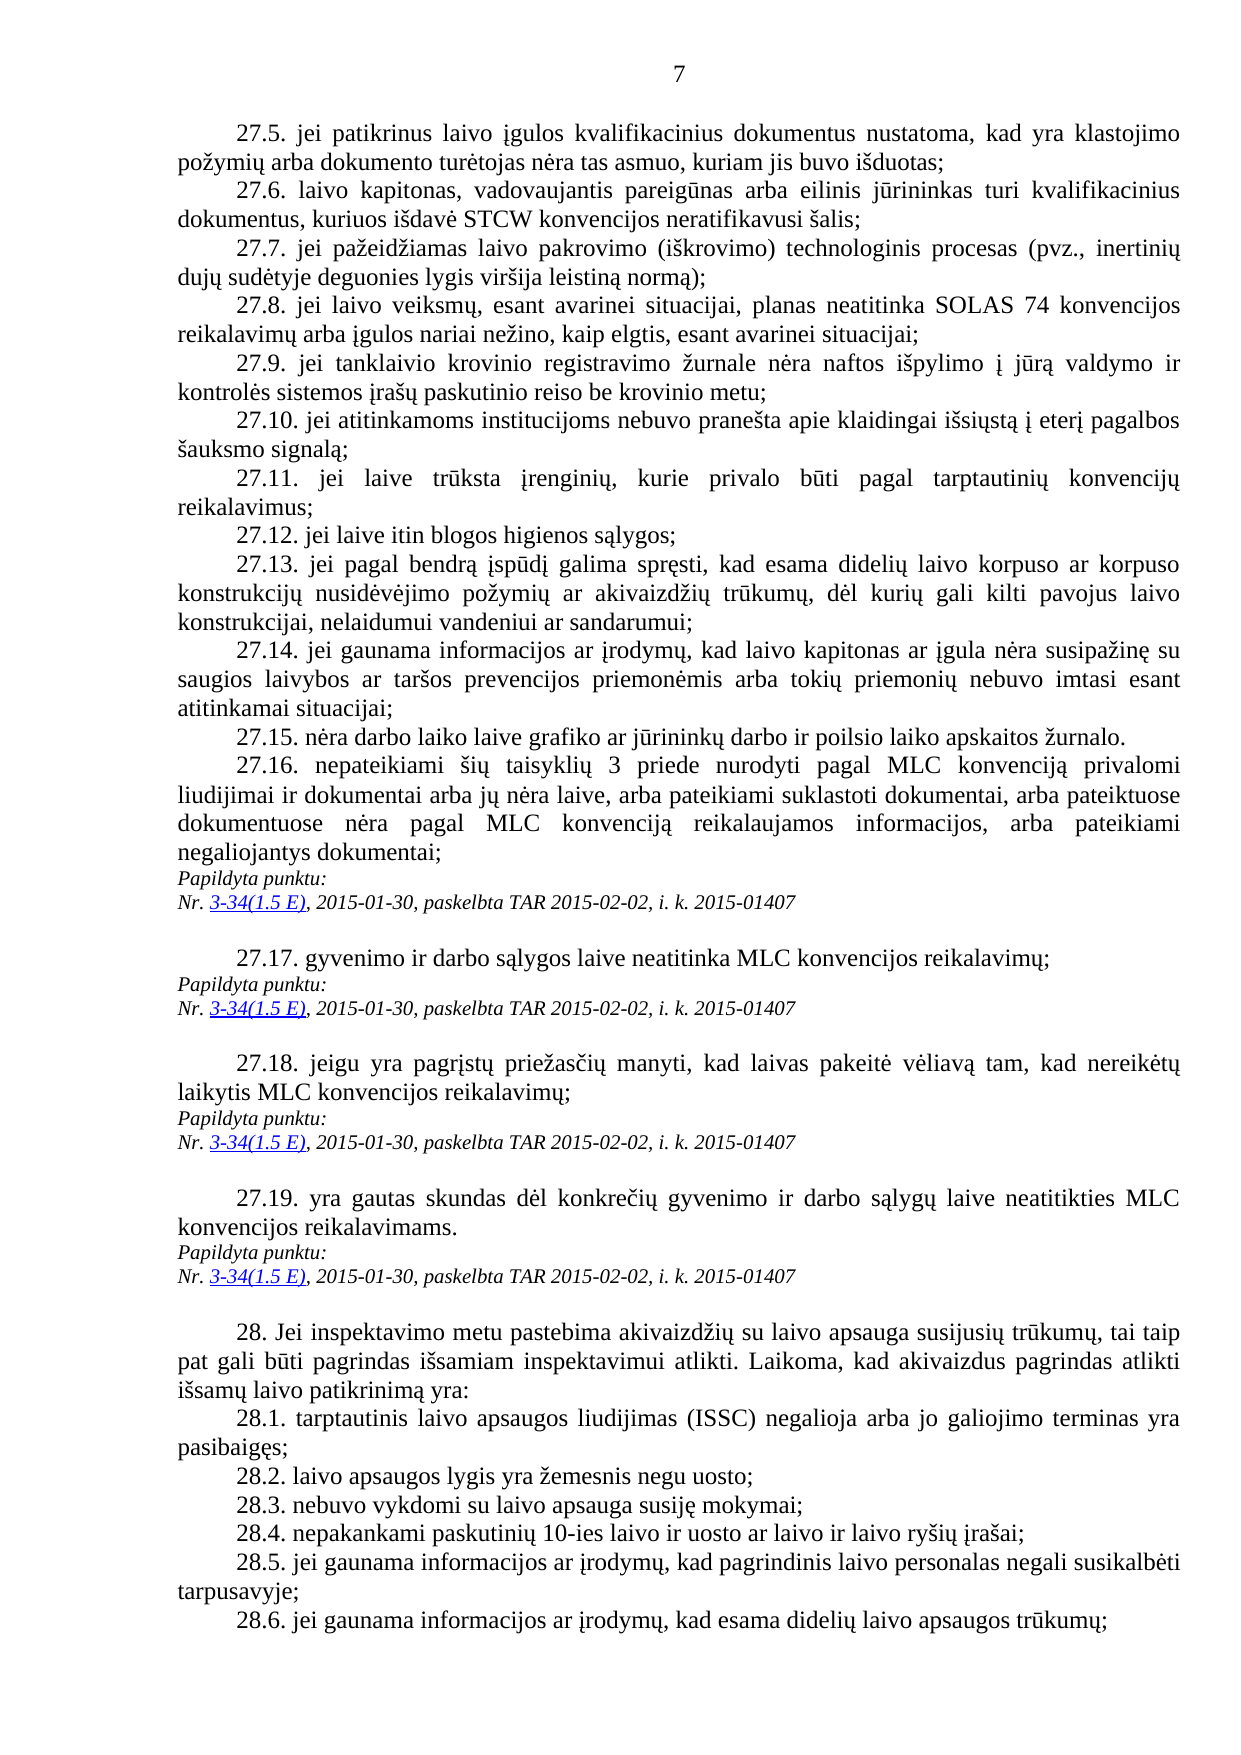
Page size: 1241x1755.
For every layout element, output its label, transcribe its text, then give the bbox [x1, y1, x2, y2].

text 27.19. yra gautas skundas dėl konkrečių gyvenimo ir darbo sąlygų laive neatitikties MLC konvencijos reikalavimams. [177, 1183, 1181, 1240]
text 27.6. laivo kapitonas, vadovaujantis pareigūnas arba eilinis jūrininkas turi kvalifikacinius dokumentus, kuriuos išdavė STCW konvencijos neratifikavusi šalis; [177, 176, 1181, 233]
text Nr. 3-34(1.5 E), 2015-01-30, paskelbta TAR 2015-02-02, i. k. 2015-01407 [177, 1130, 1181, 1154]
text 27.17. gyvenimo ir darbo sąlygos laive neatitinka MLC konvencijos reikalavimų; [177, 943, 1181, 972]
text Nr. 3-34(1.5 E), 2015-01-30, paskelbta TAR 2015-02-02, i. k. 2015-01407 [177, 996, 1181, 1020]
text 28.2. laivo apsaugos lygis yra žemesnis negu uosto; [177, 1461, 1181, 1490]
text 27.18. jeigu yra pagrįstų priežasčių manyti, kad laivas pakeitė vėliavą tam, kad nereikėtų laikytis MLC konvencijos reikalavimų; [177, 1048, 1181, 1106]
text 28.4. nepakankami paskutinių 10-ies laivo ir uosto ar laivo ir laivo ryšių įrašai; [177, 1518, 1181, 1547]
text 27.9. jei tanklaivio krovinio registravimo žurnale nėra naftos išpylimo į jūrą valdymo ir kontrolės sistemos įrašų paskutinio reiso be krovinio metu; [177, 348, 1181, 406]
text Nr. 3-34(1.5 E), 2015-01-30, paskelbta TAR 2015-02-02, i. k. 2015-01407 [177, 1264, 1181, 1288]
text 27.12. jei laive itin blogos higienos sąlygos; [177, 521, 1181, 549]
text 27.14. jei gaunama informacijos ar įrodymų, kad laivo kapitonas ar įgula nėra susipažinę su saugios laivybos ar taršos prevencijos priemonėmis arba tokių priemonių nebuvo imtasi esant atitinkamai situacijai; [177, 636, 1181, 722]
text 28.3. nebuvo vykdomi su laivo apsauga susiję mokymai; [177, 1490, 1181, 1518]
text 28.5. jei gaunama informacijos ar įrodymų, kad pagrindinis laivo personalas negali susikalbėti tarpusavyje; [177, 1547, 1181, 1605]
text Papildyta punktu: [177, 972, 1181, 996]
text 27.16. nepateikiami šių taisyklių 3 priede nurodyti pagal MLC konvenciją privalomi liudijimai ir dokumentai arba jų nėra laive, arba pateikiami suklastoti dokumentai, arba pateiktuose dokumentuose nėra pagal MLC konvenciją reikalaujamos informacijos, arba pateikiami negaliojantys dokumentai; [177, 751, 1181, 866]
text Nr. 3-34(1.5 E), 2015-01-30, paskelbta TAR 2015-02-02, i. k. 2015-01407 [177, 890, 1181, 914]
text 27.15. nėra darbo laiko laive grafiko ar jūrininkų darbo ir poilsio laiko apskaitos žurnalo. [177, 722, 1181, 751]
text 27.13. jei pagal bendrą įspūdį galima spręsti, kad esama didelių laivo korpuso ar korpuso konstrukcijų nusidėvėjimo požymių ar akivaizdžių trūkumų, dėl kurių gali kilti pavojus laivo konstrukcijai, nelaidumui vandeniui ar sandarumui; [177, 549, 1181, 636]
text 27.11. jei laive trūksta įrenginių, kurie privalo būti pagal tarptautinių konvencijų reikalavimus; [177, 463, 1181, 521]
text 27.7. jei pažeidžiamas laivo pakrovimo (iškrovimo) technologinis procesas (pvz., inertinių dujų sudėtyje deguonies lygis viršija leistiną normą); [177, 233, 1181, 291]
text Papildyta punktu: [177, 1240, 1181, 1264]
text 28. Jei inspektavimo metu pastebima akivaizdžių su laivo apsauga susijusių trūkumų, tai taip pat gali būti pagrindas išsamiam inspektavimui atlikti. Laikoma, kad akivaizdus pagrindas atlikti išsamų laivo patikrinimą yra: [177, 1317, 1181, 1403]
text 27.10. jei atitinkamoms institucijoms nebuvo pranešta apie klaidingai išsiųstą į eterį pagalbos šauksmo signalą; [177, 406, 1181, 463]
text 27.5. jei patikrinus laivo įgulos kvalifikacinius dokumentus nustatoma, kad yra klastojimo požymių arba dokumento turėtojas nėra tas asmuo, kuriam jis buvo išduotas; [177, 118, 1181, 176]
text 27.8. jei laivo veiksmų, esant avarinei situacijai, planas neatitinka SOLAS 74 konvencijos reikalavimų arba įgulos nariai nežino, kaip elgtis, esant avarinei situacijai; [177, 291, 1181, 348]
text 28.1. tarptautinis laivo apsaugos liudijimas (ISSC) negalioja arba jo galiojimo terminas yra pasibaigęs; [177, 1403, 1181, 1461]
text Papildyta punktu: [177, 1106, 1181, 1130]
text 28.6. jei gaunama informacijos ar įrodymų, kad esama didelių laivo apsaugos trūkumų; [177, 1605, 1181, 1633]
text Papildyta punktu: [177, 866, 1181, 890]
